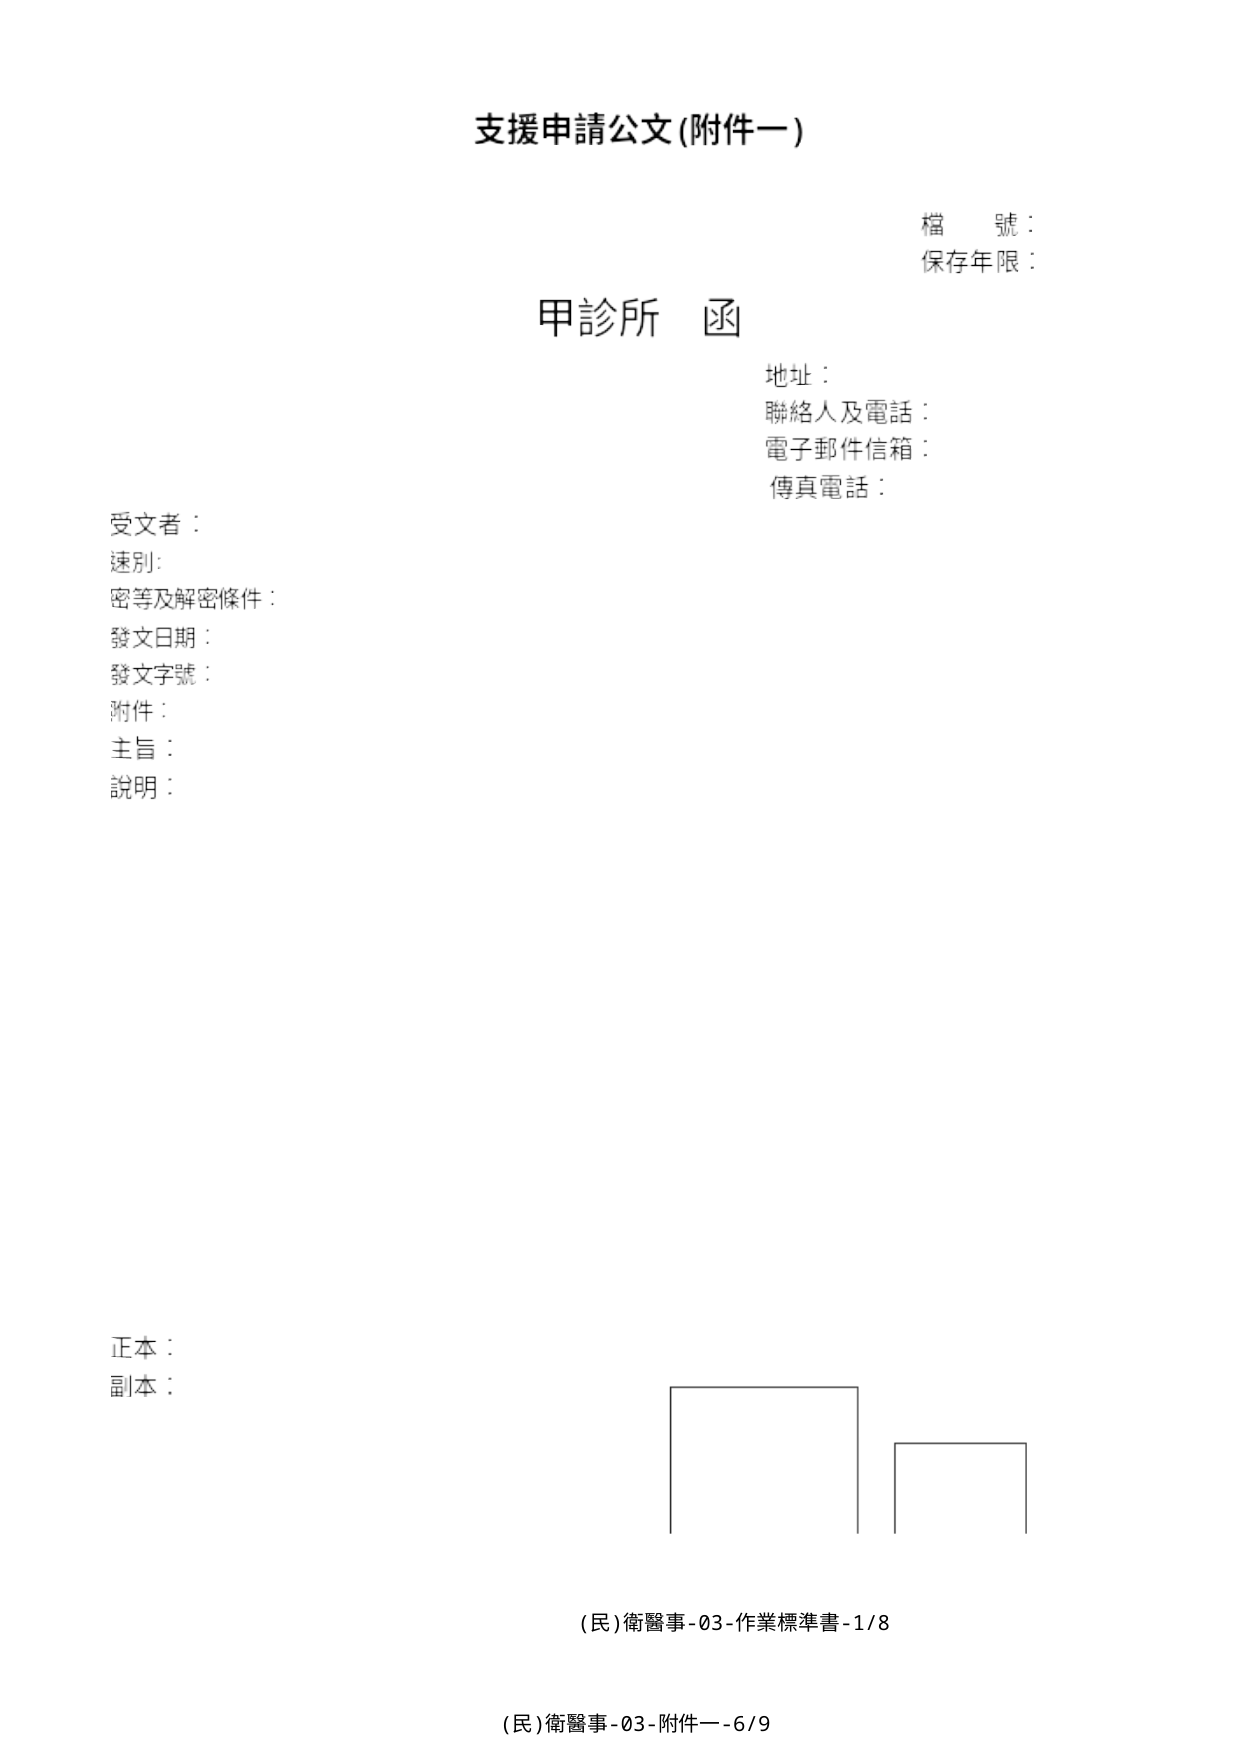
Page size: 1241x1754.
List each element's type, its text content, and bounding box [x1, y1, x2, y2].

text (民)衛醫事-03-附件一-6/9 [477, 1707, 793, 1737]
